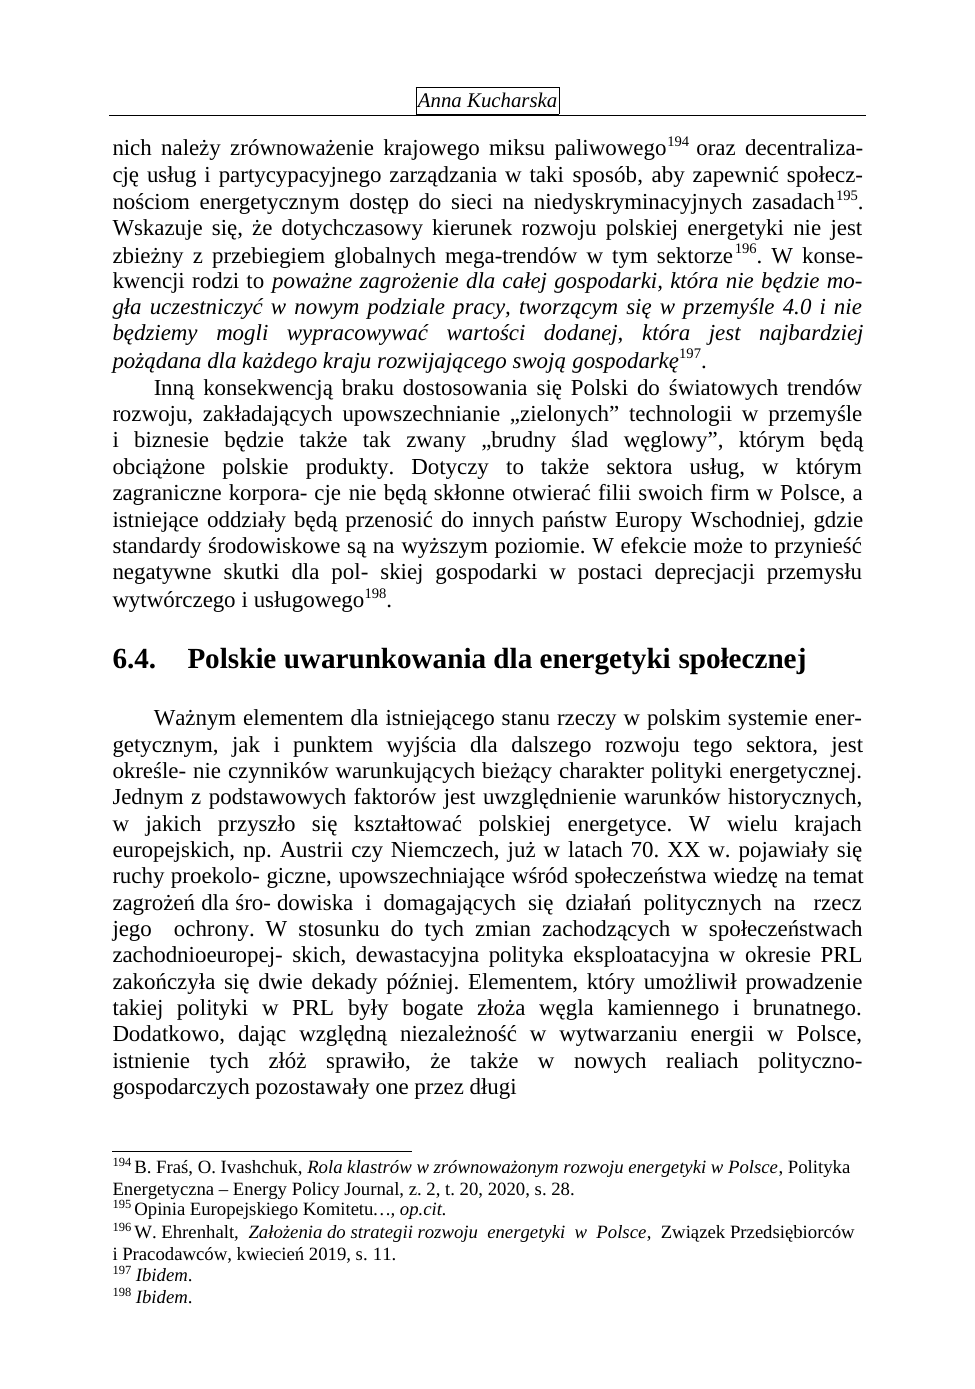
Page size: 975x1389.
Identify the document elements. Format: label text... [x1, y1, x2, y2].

text 198 Ibidem. [112, 1286, 875, 1307]
subtitle Polskie uwarunkowania dla energetyki społecznej [112, 642, 875, 675]
text 197 Ibidem. [112, 1264, 875, 1286]
text nich należy zrównoważenie krajowego miksu paliwowego194 oraz decentraliza- cję usług i partycypacyjnego zarządzania w taki sposób, aby zapewnić społecz- nościom energetycznym dostęp do sieci na niedyskryminacyjnych zasadach195. Wskazuje się, że dotychczasowy kierunek rozwoju polskiej energetyki nie jest zbieżny z przebiegiem globalnych mega-trendów w tym sektorze196. W konse- kwencji rodzi to poważne zagrożenie dla całej gospodarki, która nie będzie mo- gła uczestniczyć w nowym podziale pracy, tworzącym się w przemyśle 4.0 i nie będziemy mogli wypracowywać wartości dodanej, która jest najbardziej pożądana dla każdego kraju rozwijającego swoją gospodarkę197. [112, 134, 863, 373]
text 195 Opinia Europejskiego Komitetu…, op.cit. [112, 1199, 875, 1220]
text 196 W. Ehrenhalt, Założenia do strategii rozwoju energetyki w Polsce, Związek Przedsiębiorców i Pracodawców, kwiecień 2019, s. 11. [112, 1220, 860, 1264]
text Inną konsekwencją braku dostosowania się Polski do światowych trendów rozwoju, zakładających upowszechnianie „zielonych” technologii w przemyśle i biznesie będzie także tak zwany „brudny ślad węglowy”, którym będą obciążone polskie produkty. Dotyczy to także sektora usług, w którym zagraniczne korpora- cje nie będą skłonne otwierać filii swoich firm w Polsce, a istniejące oddziały będą przenosić do innych państw Europy Wschodniej, gdzie standardy środowiskowe są na wyższym poziomie. W efekcie może to przynieść negatywne skutki dla pol- skiej gospodarki w postaci deprecjacji przemysłu wytwórczego i usługowego198. [112, 374, 863, 613]
text 194 B. Fraś, O. Ivashchuk, Rola klastrów w zrównoważonym rozwoju energetyki w Polsce, Polityka Energetyczna – Energy Policy Journal, z. 2, t. 20, 2020, s. 28. [112, 1154, 860, 1199]
text Ważnym elementem dla istniejącego stanu rzeczy w polskim systemie ener- getycznym, jak i punktem wyjścia dla dalszego rozwoju tego sektora, jest określe- nie czynników warunkujących bieżący charakter polityki energetycznej. Jednym z podstawowych faktorów jest uwzględnienie warunków historycznych, w jakich przyszło się kształtować polskiej energetyce. W wielu krajach europejskich, np. Austrii czy Niemczech, już w latach 70. XX w. pojawiały się ruchy proekolo- giczne, upowszechniające wśród społeczeństwa wiedzę na temat zagrożeń dla śro- dowiska i domagających się działań politycznych na rzecz jego ochrony. W stosunku do tych zmian zachodzących w społeczeństwach zachodnioeuropej- skich, dewastacyjna polityka eksploatacyjna w okresie PRL zakończyła się dwie dekady później. Elementem, który umożliwił prowadzenie takiej polityki w PRL były bogate złoża węgla kamiennego i brunatnego. Dodatkowo, dając względną niezależność w wytwarzaniu energii w Polsce, istnienie tych złóż sprawiło, że także w nowych realiach polityczno-gospodarczych pozostawały one przez długi [112, 704, 863, 1099]
